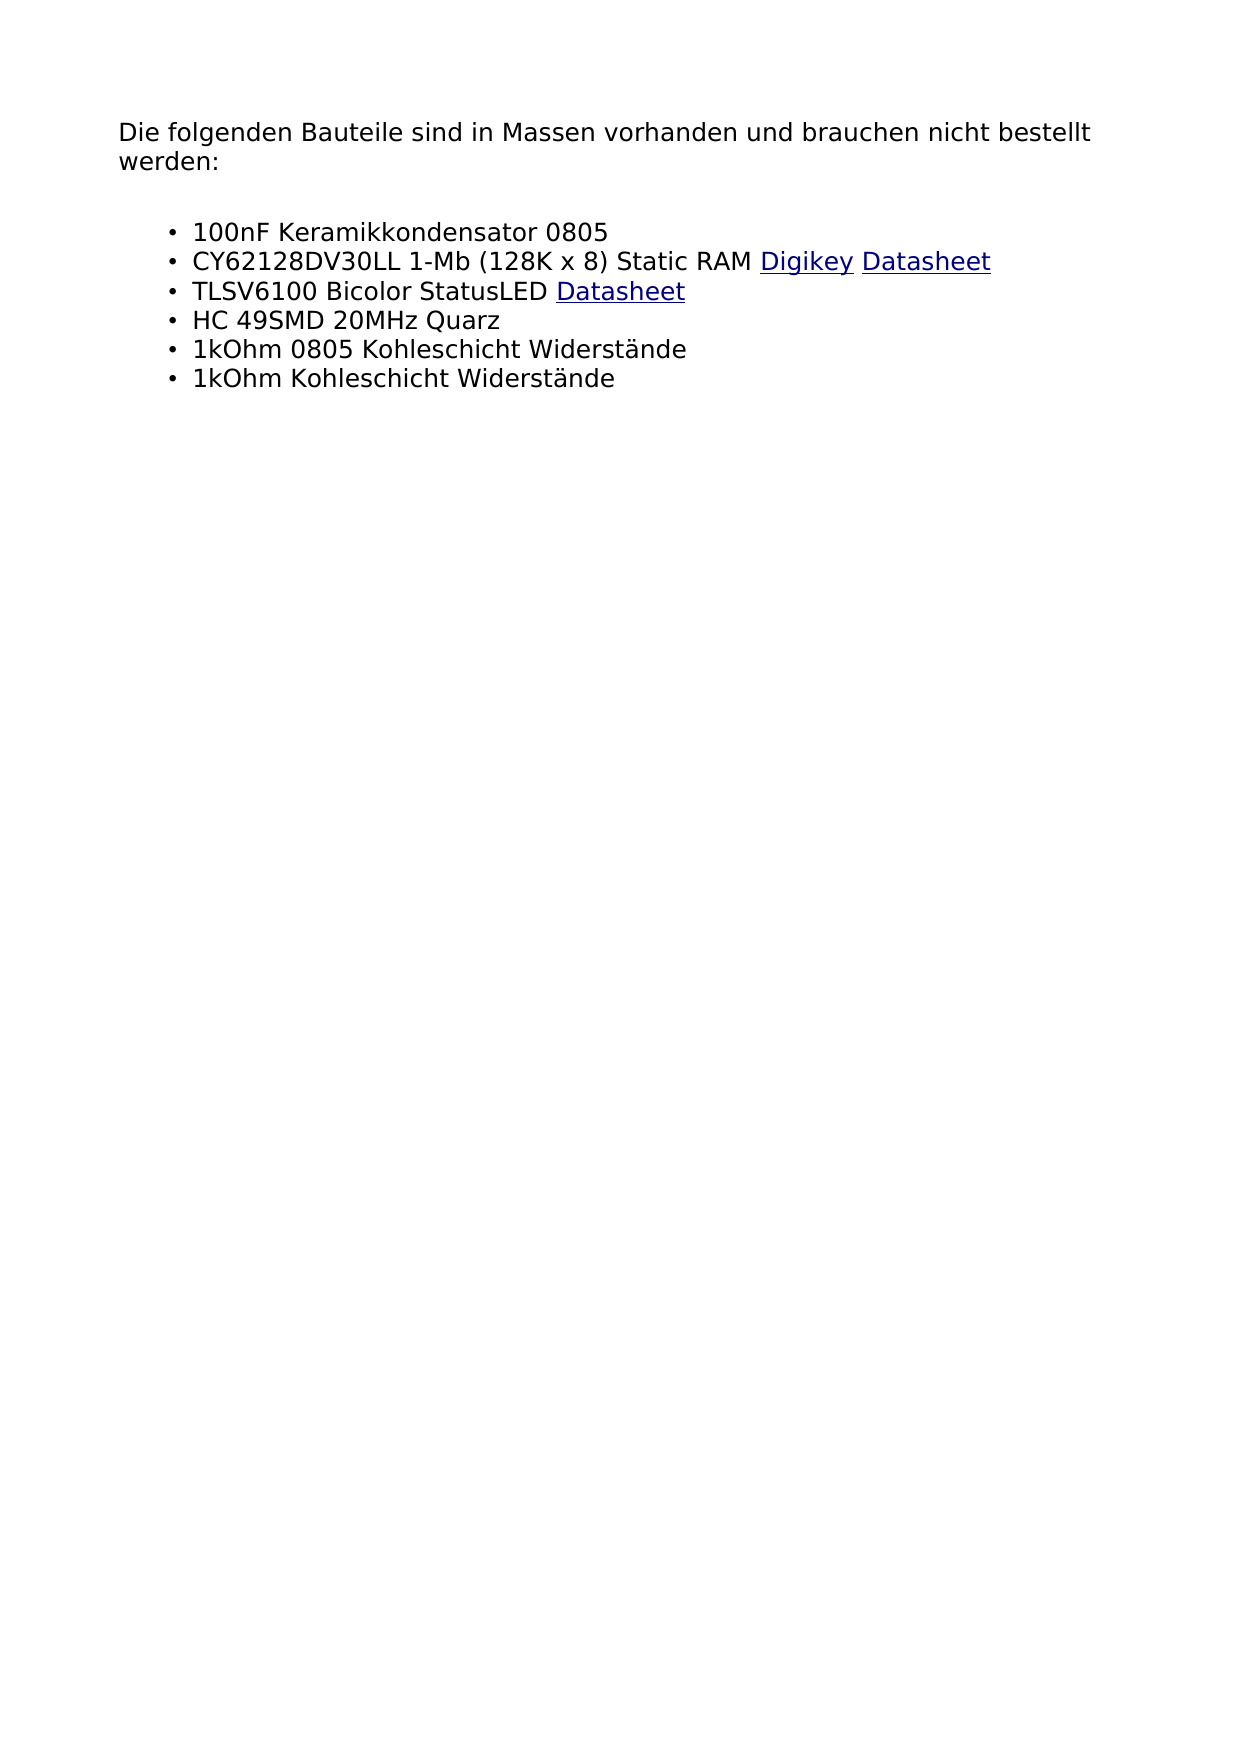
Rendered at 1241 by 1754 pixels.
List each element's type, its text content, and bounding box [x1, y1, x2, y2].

list 1kOhm 0805 Kohleschicht Widerstände [177, 335, 1122, 364]
list 1kOhm Kohleschicht Widerstände [177, 364, 1122, 393]
list 100nF Keramikkondensator 0805 [177, 218, 1122, 248]
list TLSV6100 Bicolor StatusLED Datasheet [177, 277, 1122, 306]
text Die folgenden Bauteile sind in Massen vorhanden und brauchen nicht bestellt werden: [118, 118, 1122, 176]
list HC 49SMD 20MHz Quarz [177, 306, 1122, 335]
list CY62128DV30LL 1-Mb (128K x 8) Static RAM Digikey Datasheet [177, 248, 1122, 277]
